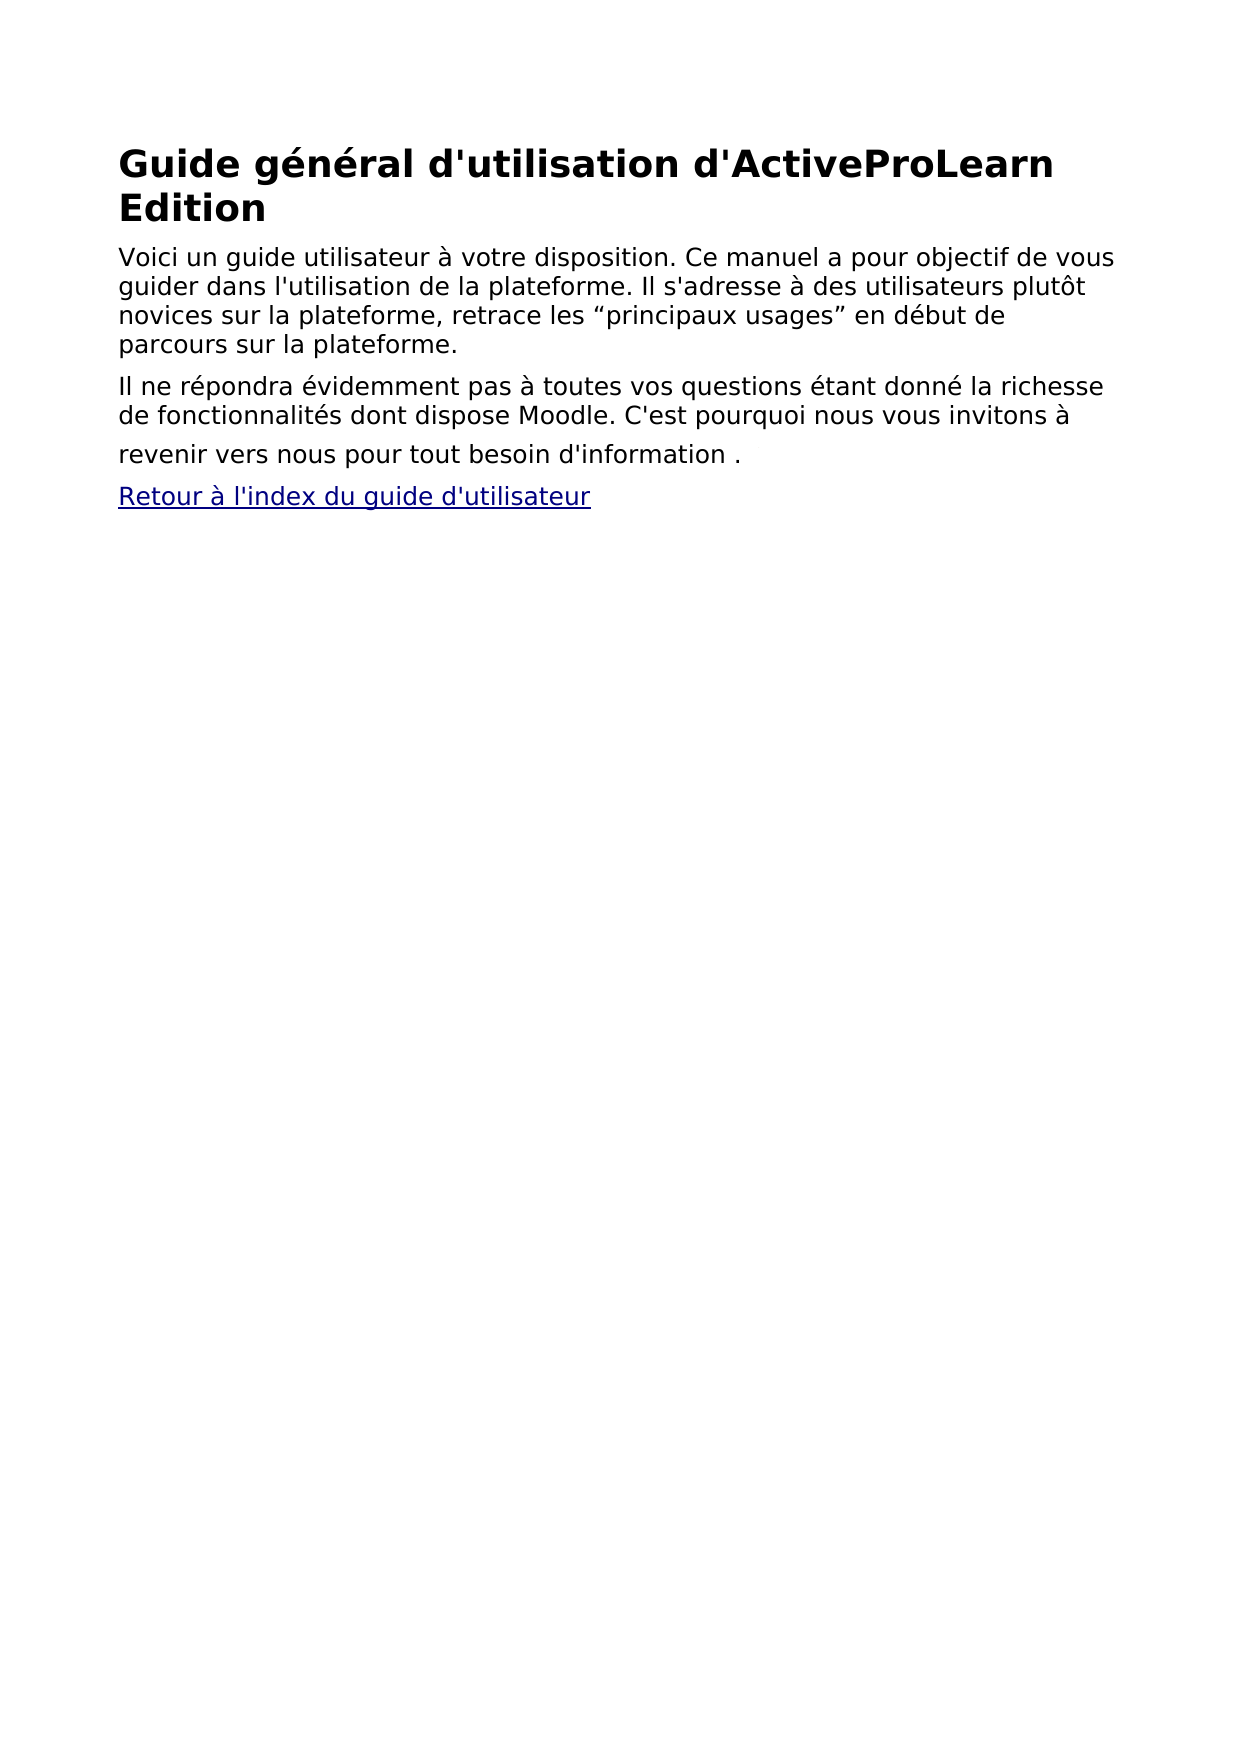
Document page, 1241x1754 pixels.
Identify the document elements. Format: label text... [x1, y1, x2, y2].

text Voici un guide utilisateur à votre disposition. Ce manuel a pour objectif de vous guider dans l'utilisation de la plateforme. Il s'adresse à des utilisateurs plutôt novices sur la plateforme, retrace les “principaux usages” en début de parcours sur la plateforme. [118, 243, 1122, 359]
text Il ne répondra évidemment pas à toutes vos questions étant donné la richesse de fonctionnalités dont dispose Moodle. C'est pourquoi nous vous invitons à revenir vers nous pour tout besoin d'information . [118, 372, 1122, 470]
subtitle Guide général d'utilisation d'ActiveProLearn Edition [118, 143, 1122, 230]
text Retour à l'index du guide d'utilisateur [118, 482, 1122, 511]
